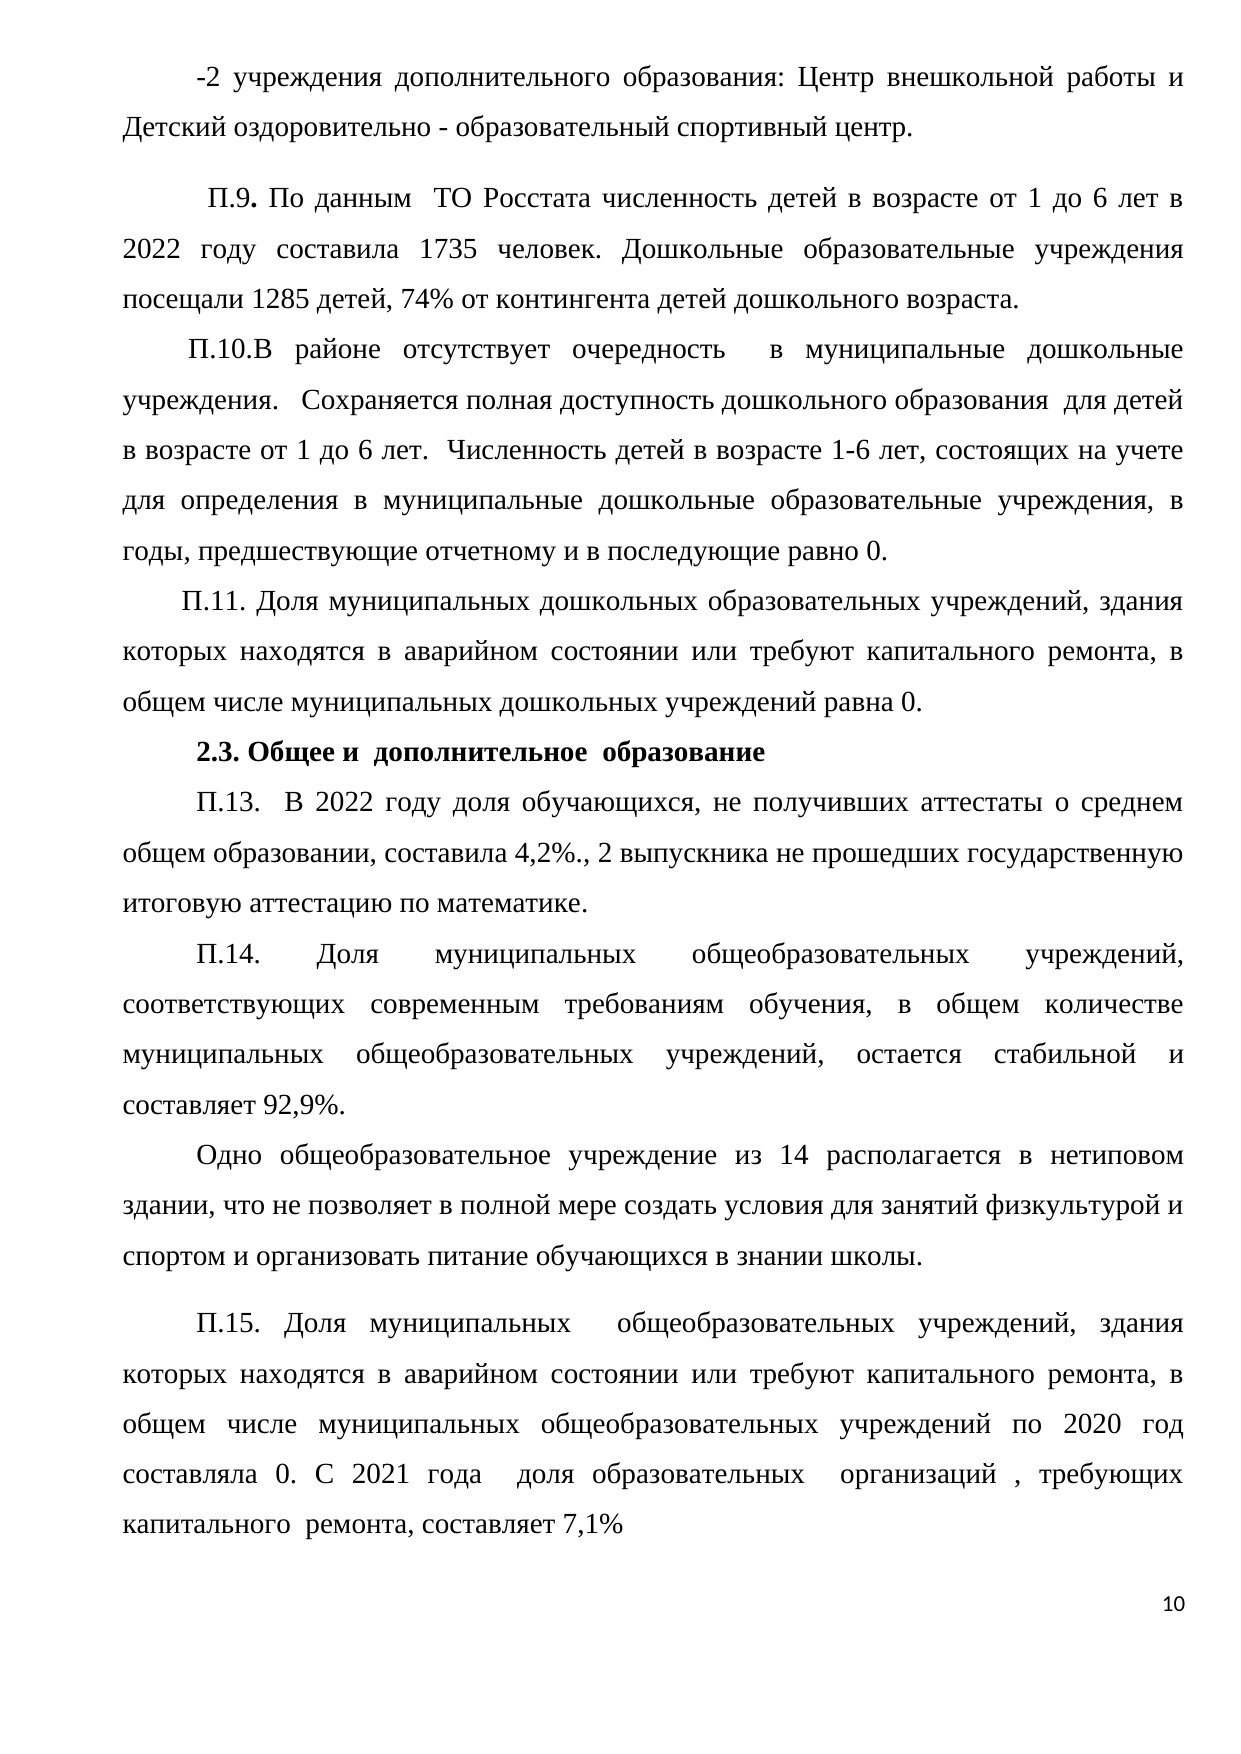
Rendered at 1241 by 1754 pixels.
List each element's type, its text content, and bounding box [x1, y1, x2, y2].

text П.14. Доля муниципальных общеобразовательных учреждений, соответствующих современным требованиям обучения, в общем количестве муниципальных общеобразовательных учреждений, остается стабильной и составляет 92,9%. [122, 936, 1185, 1120]
text П.15. Доля муниципальных общеобразовательных учреждений, здания которых находятся в аварийном состоянии или требуют капитального ремонта, в общем числе муниципальных общеобразовательных учреждений по 2020 год составляла 0. С 2021 года доля образовательных организаций , требующих капитального ремонта, составляет 7,1% [122, 1305, 1185, 1540]
text Одно общеобразовательное учреждение из 14 располагается в нетиповом здании, что не позволяет в полной мере создать условия для занятий физкультурой и спортом и организовать питание обучающихся в знании школы. [122, 1137, 1185, 1271]
text П.10.В районе отсутствует очередность в муниципальные дошкольные учреждения. Сохраняется полная доступность дошкольного образования для детей в возрасте от 1 до 6 лет. Численность детей в возрасте 1-6 лет, состоящих на учете для определения в муниципальные дошкольные образовательные учреждения, в годы, предшествующие отчетному и в последующие равно 0. [122, 332, 1185, 566]
text П.13. В 2022 году доля обучающихся, не получивших аттестаты о среднем общем образовании, составила 4,2%., 2 выпускника не прошедших государственную итоговую аттестацию по математике. [122, 784, 1185, 918]
text -2 учреждения дополнительного образования: Центр внешкольной работы и Детский оздоровительно - образовательный спортивный центр. [122, 59, 1185, 143]
text П.11. Доля муниципальных дошкольных образовательных учреждений, здания которых находятся в аварийном состоянии или требуют капитального ремонта, в общем числе муниципальных дошкольных учреждений равна 0. [122, 583, 1185, 717]
text П.9. По данным ТО Росстата численность детей в возрасте от 1 до 6 лет в 2022 году составила 1735 человек. Дошкольные образовательные учреждения посещали 1285 детей, 74% от контингента детей дошкольного возраста. [122, 181, 1185, 315]
subtitle 2.3. Общее и дополнительное образование [122, 734, 1185, 768]
